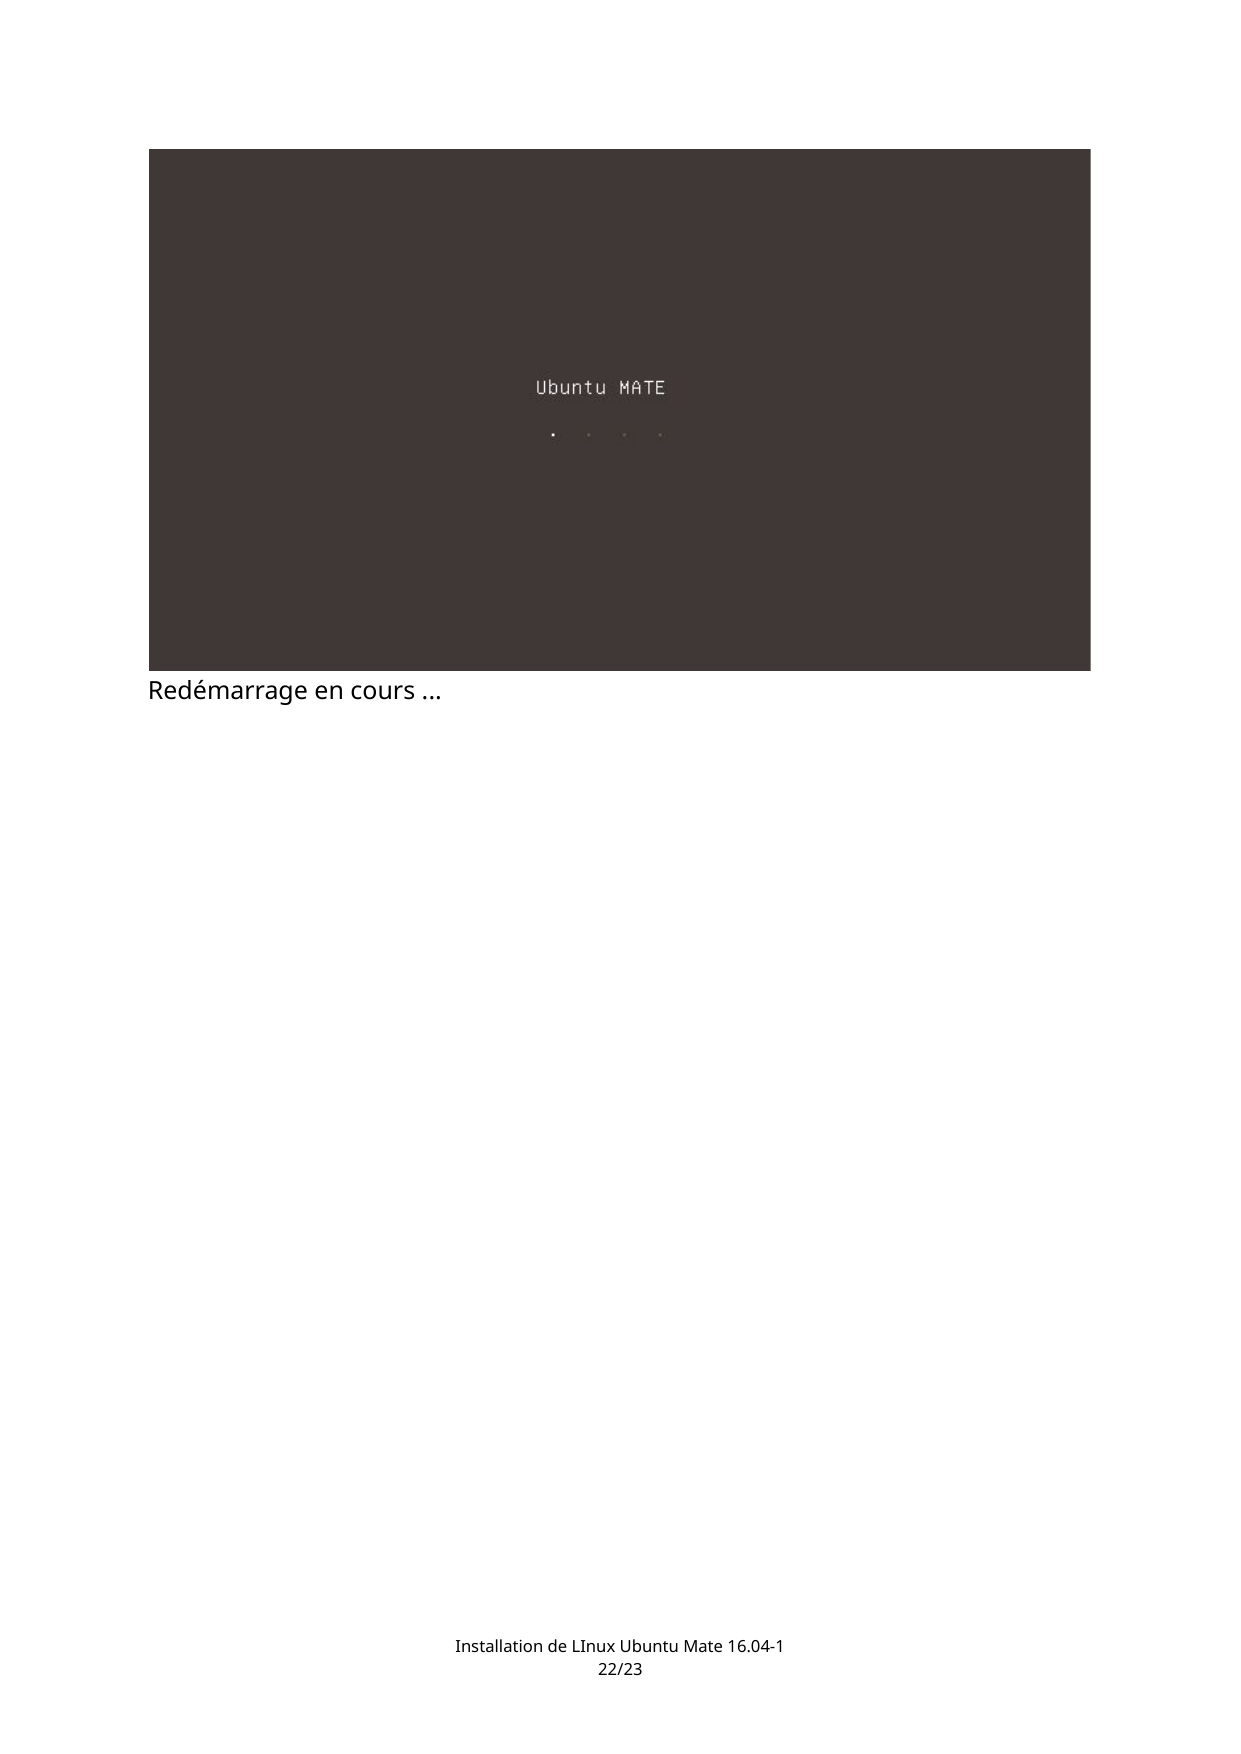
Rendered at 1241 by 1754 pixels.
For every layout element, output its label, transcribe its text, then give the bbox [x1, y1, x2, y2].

text Redémarrage en cours ... [148, 672, 1093, 706]
picture [149, 149, 1091, 671]
